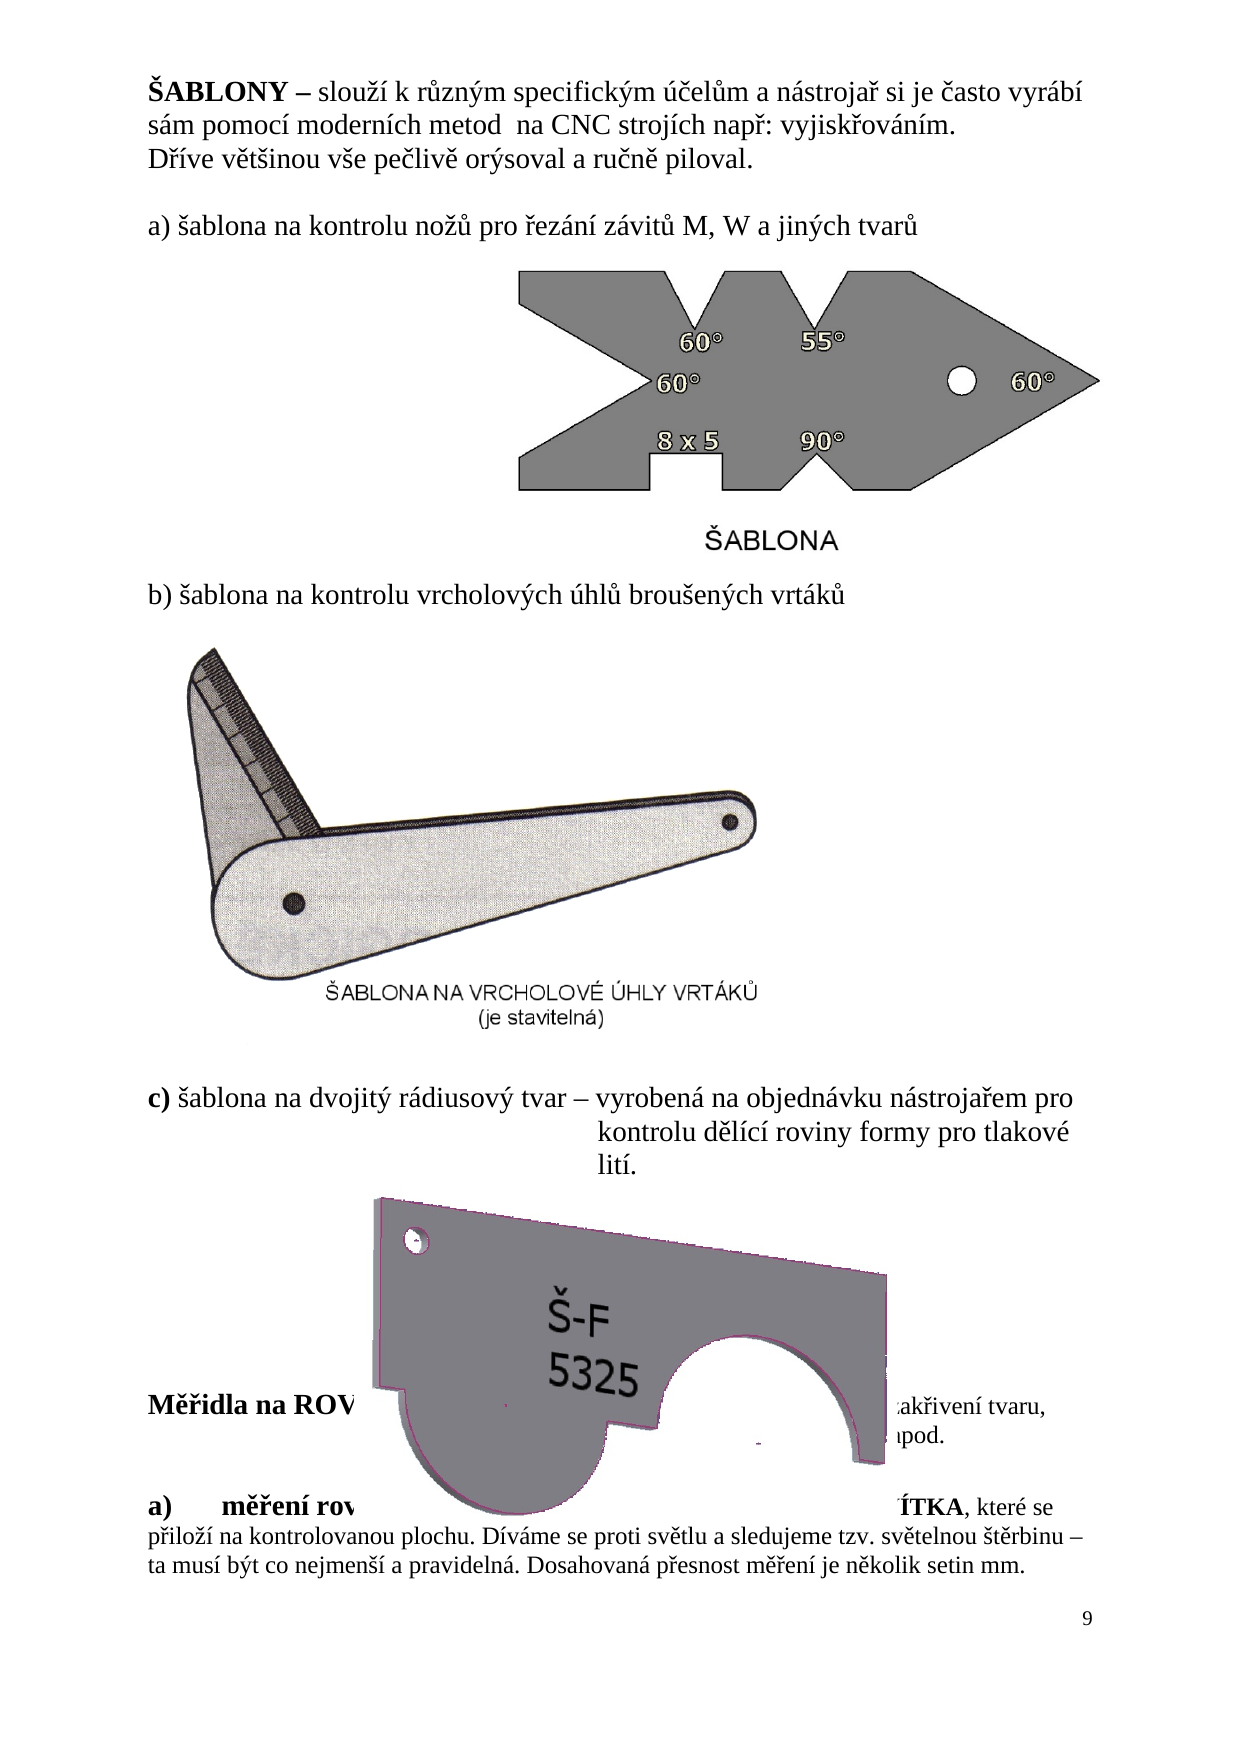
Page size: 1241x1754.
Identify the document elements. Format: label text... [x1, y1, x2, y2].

subtitle Měřidla na ROVINY a TVARY - slouží ke změření rovinnosti, zakřivení tvaru, rádiusu, úkosu, profilu závitu apod. [148, 1387, 353, 1449]
text a) měření rovin – se provádí nejlépe pomocí NOŽOVÉHO PRAVÍTKA, které se přiloží na kontrolovanou plochu. Díváme se proti světlu a sledujeme tzv. světelnou štěrbinu – ta musí být co nejmenší a pravidelná. Dosahovaná přesnost měření je několik setin mm. [148, 1488, 1092, 1579]
subtitle Měřidla na ROVINY a TVARY - slouží ke změření rovinnosti, zakřivení tvaru, rádiusu, úkosu, profilu závitu apod. [898, 1387, 1092, 1449]
subtitle b) šablona na kontrolu vrcholových úhlů broušených vrtáků [148, 577, 1092, 611]
subtitle c) šablona na dvojitý rádiusový tvar – vyrobená na objednávku nástrojařem pro kontrolu dělící roviny formy pro tlakové lití. [148, 1080, 1092, 1181]
subtitle a) šablona na kontrolu nožů pro řezání závitů M, W a jiných tvarů [148, 208, 1092, 242]
subtitle ŠABLONY – slouží k různým specifickým účelům a nástrojař si je často vyrábí sám pomocí moderních metod na CNC strojích např: vyjiskřováním. [148, 74, 1092, 141]
subtitle Dříve většinou vše pečlivě orýsoval a ručně piloval. [148, 141, 1092, 174]
